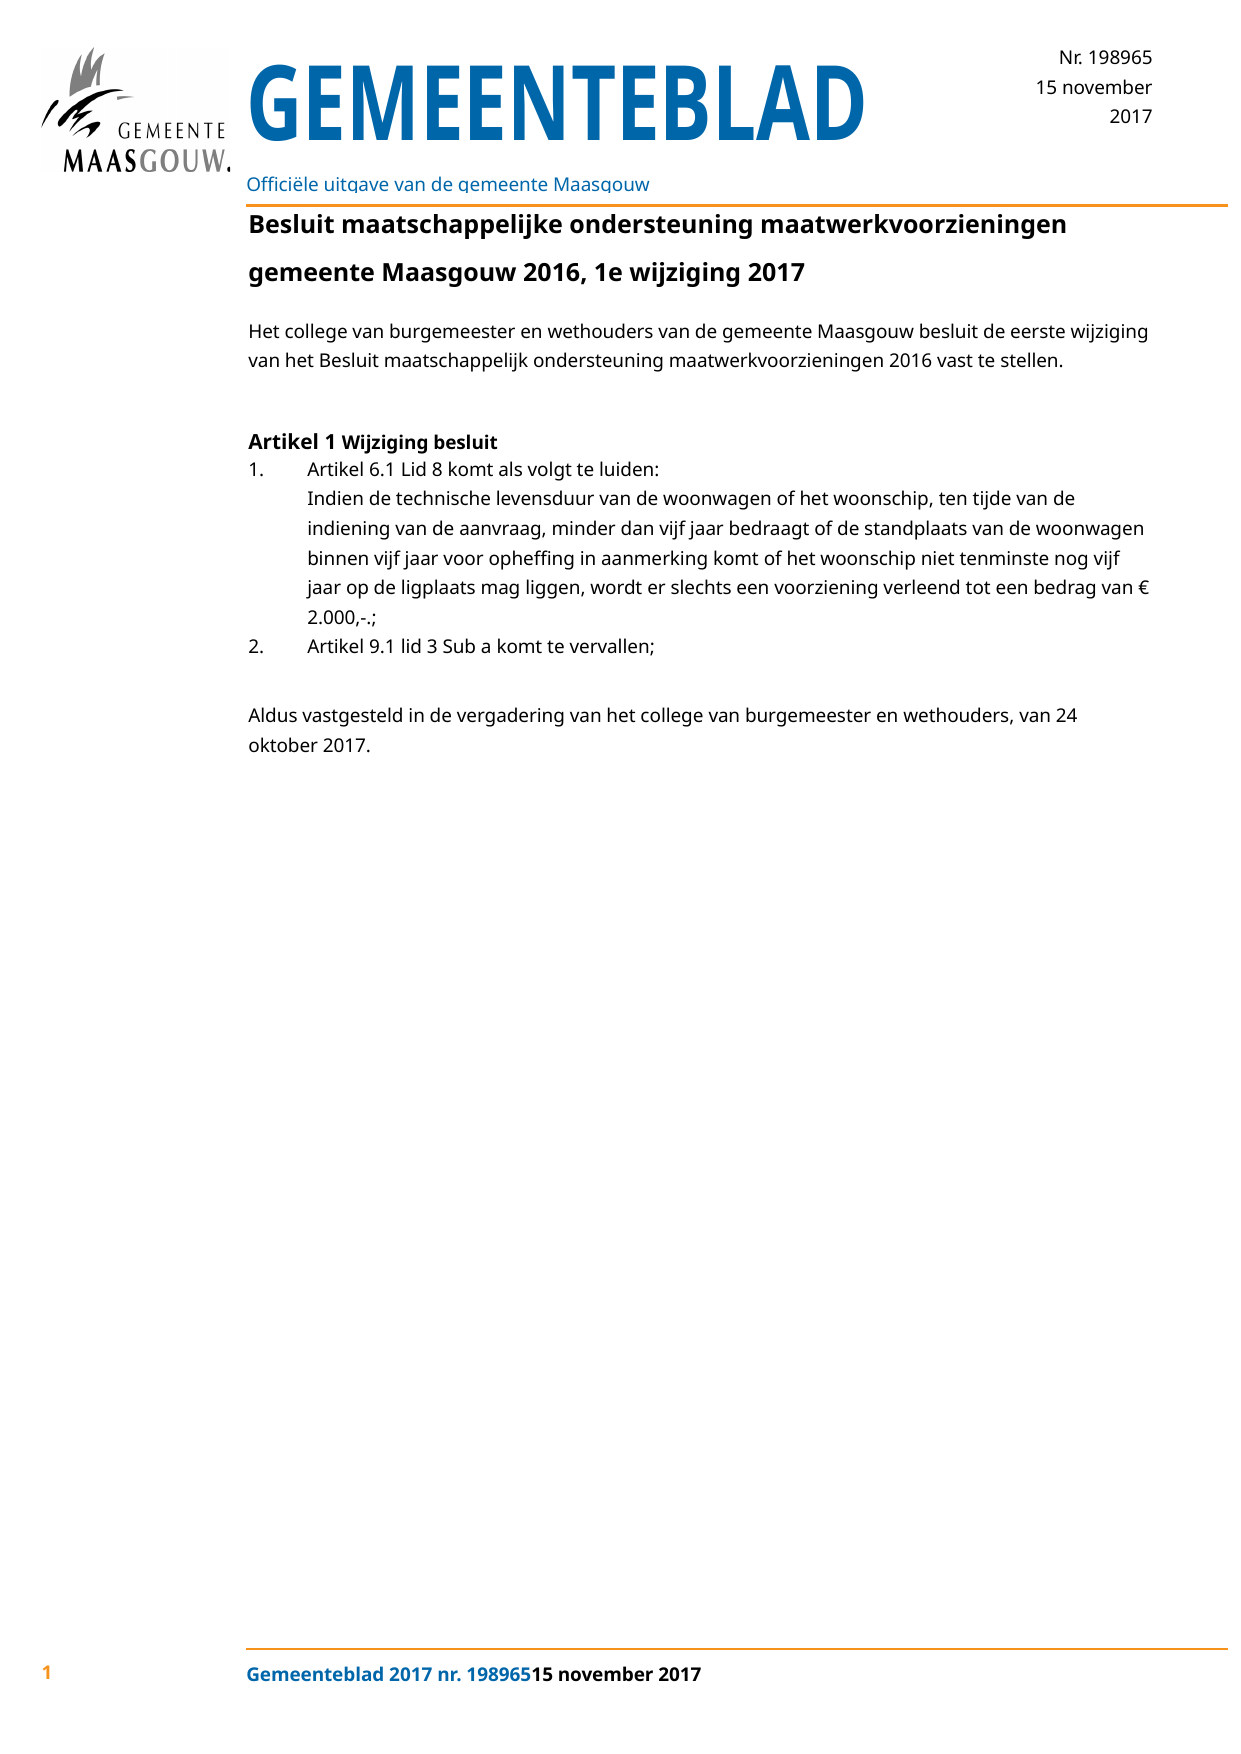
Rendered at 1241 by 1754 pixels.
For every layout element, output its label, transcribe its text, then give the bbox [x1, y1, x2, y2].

text Artikel 1 Wijziging besluit [248, 427, 1152, 456]
text Besluit maatschappelijke ondersteuning maatwerkvoorzieningen gemeente Maasgouw 2016, 1e wijziging 2017 [248, 207, 1152, 288]
list Artikel 9.1 lid 3 Sub a komt te vervallen; [248, 633, 1152, 659]
list Indien de technische levensduur van de woonwagen of het woonschip, ten tijde van de indiening van de aanvraag, minder dan vijf jaar bedraagt of de standplaats van de woonwagen binnen vijf jaar voor opheffing in aanmerking komt of het woonschip niet tenminste nog vijf jaar op de ligplaats mag liggen, wordt er slechts een voorziening verleend tot een bedrag van € 2.000,-.; [248, 486, 1152, 629]
list Artikel 6.1 Lid 8 komt als volgt te luiden: [248, 456, 1152, 482]
picture [41, 47, 231, 172]
text Het college van burgemeester en wethouders van de gemeente Maasgouw besluit de eerste wijziging van het Besluit maatschappelijk ondersteuning maatwerkvoorzieningen 2016 vast te stellen. [248, 318, 1152, 373]
text Aldus vastgesteld in de vergadering van het college van burgemeester en wethouders, van 24 oktober 2017. [248, 702, 1152, 758]
